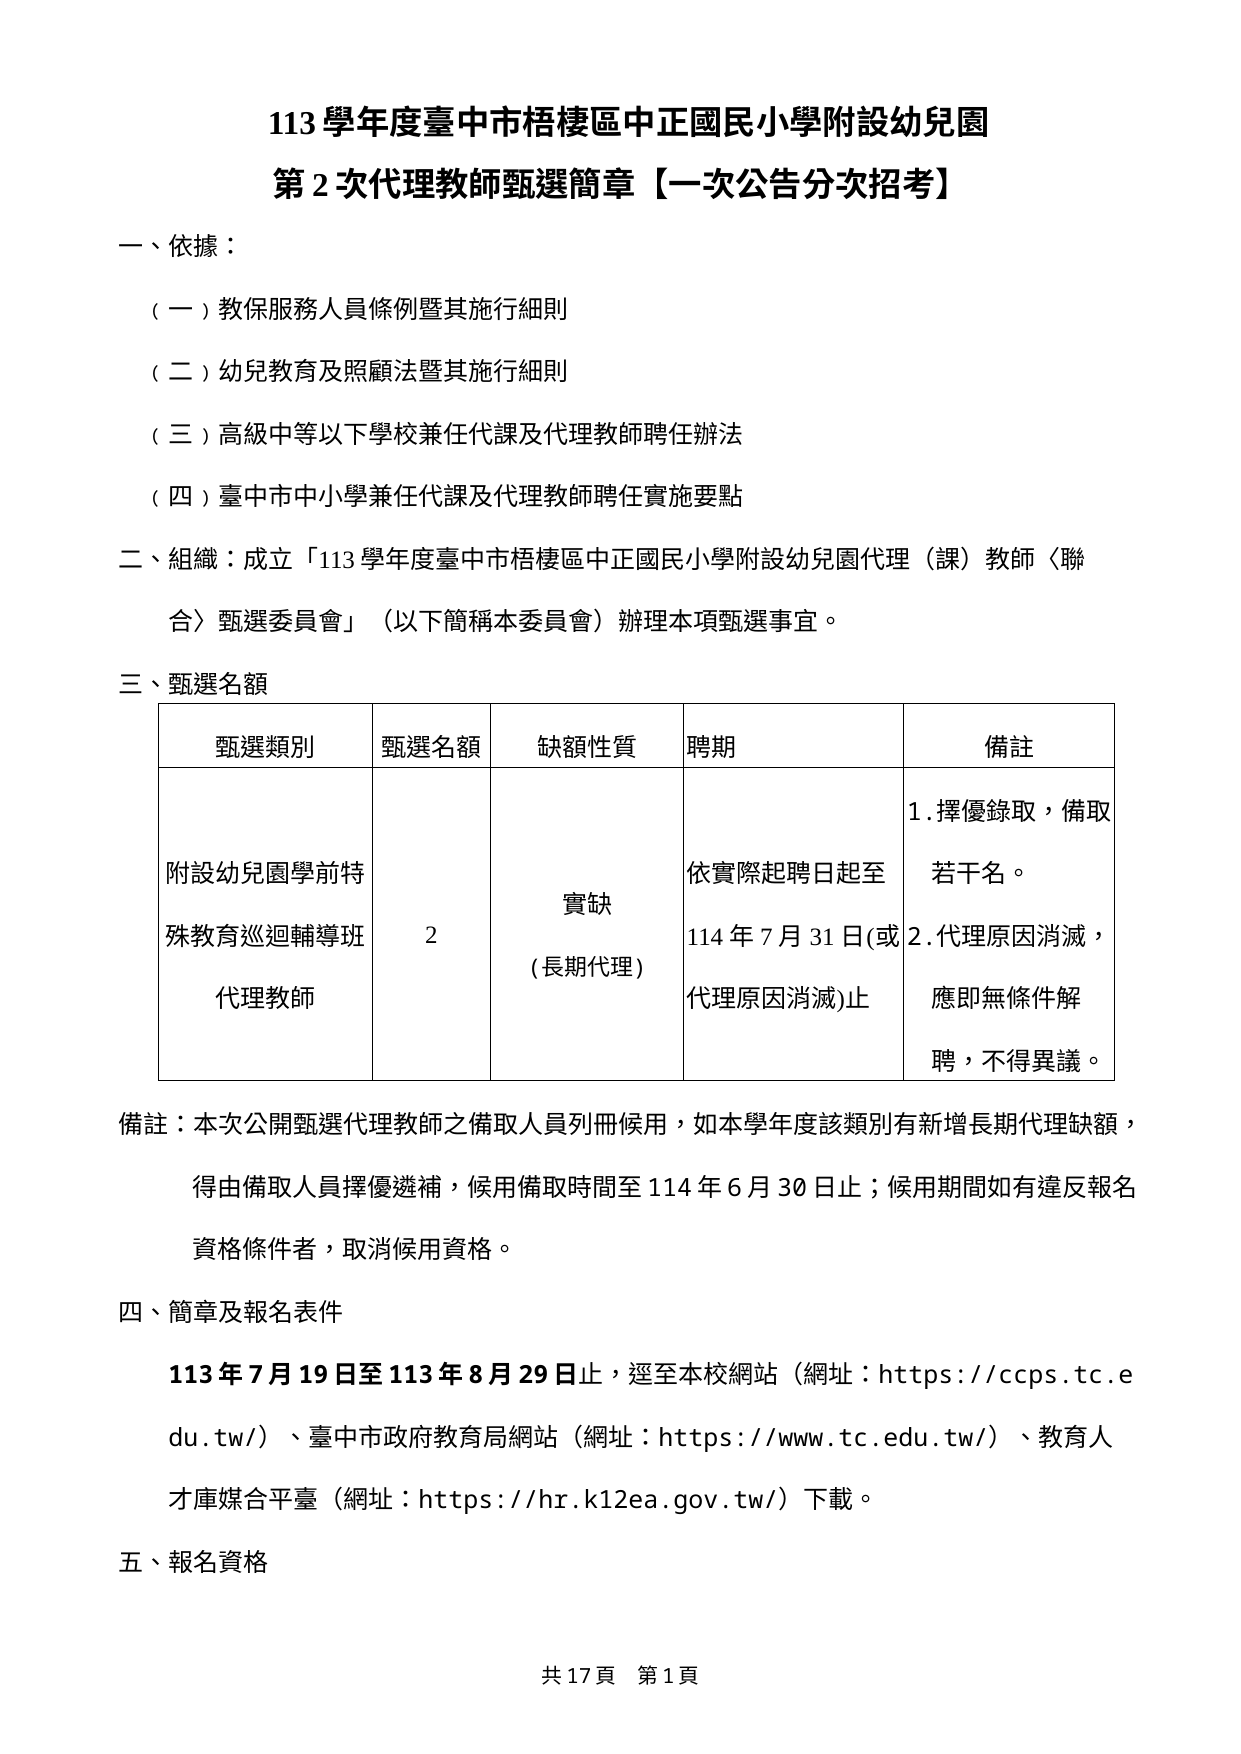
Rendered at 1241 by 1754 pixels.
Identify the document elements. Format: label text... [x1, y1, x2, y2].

table_header 缺額性質 [491, 704, 683, 767]
text ﹙三﹚高級中等以下學校兼任代課及代理教師聘任辦法 [143, 391, 1122, 453]
table_header 聘期 [684, 704, 903, 767]
text ﹙一﹚教保服務人員條例暨其施行細則 [143, 266, 1122, 328]
table_cell 2 [373, 768, 490, 1080]
text 備註：本次公開甄選代理教師之備取人員列冊候用，如本學年度該類別有新增長期代理缺額，得由備取人員擇優遴補，候用備取時間至114年6月30日止；候用期間如有違反報名資格條件者，取消候用資格。 [118, 1081, 1137, 1269]
text ﹙二﹚幼兒教育及照顧法暨其施行細則 [143, 328, 1122, 391]
text 113學年度臺中市梧棲區中正國民小學附設幼兒園 [118, 78, 1122, 141]
text 五、報名資格 [118, 1519, 1122, 1581]
table_cell 依實際起聘日起至 114年7月31日(或代理原因消滅)止 [684, 768, 903, 1080]
table_cell 附設幼兒園學前特殊教育巡迴輔導班 代理教師 [159, 768, 372, 1080]
text 一、依據： [118, 203, 1122, 266]
table_header 備註 [904, 704, 1114, 767]
text 第2次代理教師甄選簡章【一次公告分次招考】 [118, 141, 1122, 203]
text 四、簡章及報名表件 113年7月19日至113年8月29日止，逕至本校網站（網址：https://ccps.tc.edu.tw/）、臺中市政府教育局網站（網址：https://www.tc.edu.tw/）、教育人才庫媒合平臺（網址：https://hr.k12ea.gov.tw/）下載。 [118, 1269, 1137, 1519]
table_header 甄選名額 [373, 704, 490, 767]
text 二、組織：成立「113學年度臺中市梧棲區中正國民小學附設幼兒園代理（課）教師〈聯合〉甄選委員會」（以下簡稱本委員會）辦理本項甄選事宜。 [118, 516, 1122, 641]
text 三、甄選名額 [118, 641, 1122, 703]
table_cell 1.擇優錄取，備取若干名。 2.代理原因消滅，應即無條件解聘，不得異議。 [904, 768, 1114, 1080]
text ﹙四﹚臺中市中小學兼任代課及代理教師聘任實施要點 [143, 453, 1122, 516]
table_cell 實缺 (長期代理) [491, 768, 683, 1080]
table_header 甄選類別 [159, 704, 372, 767]
